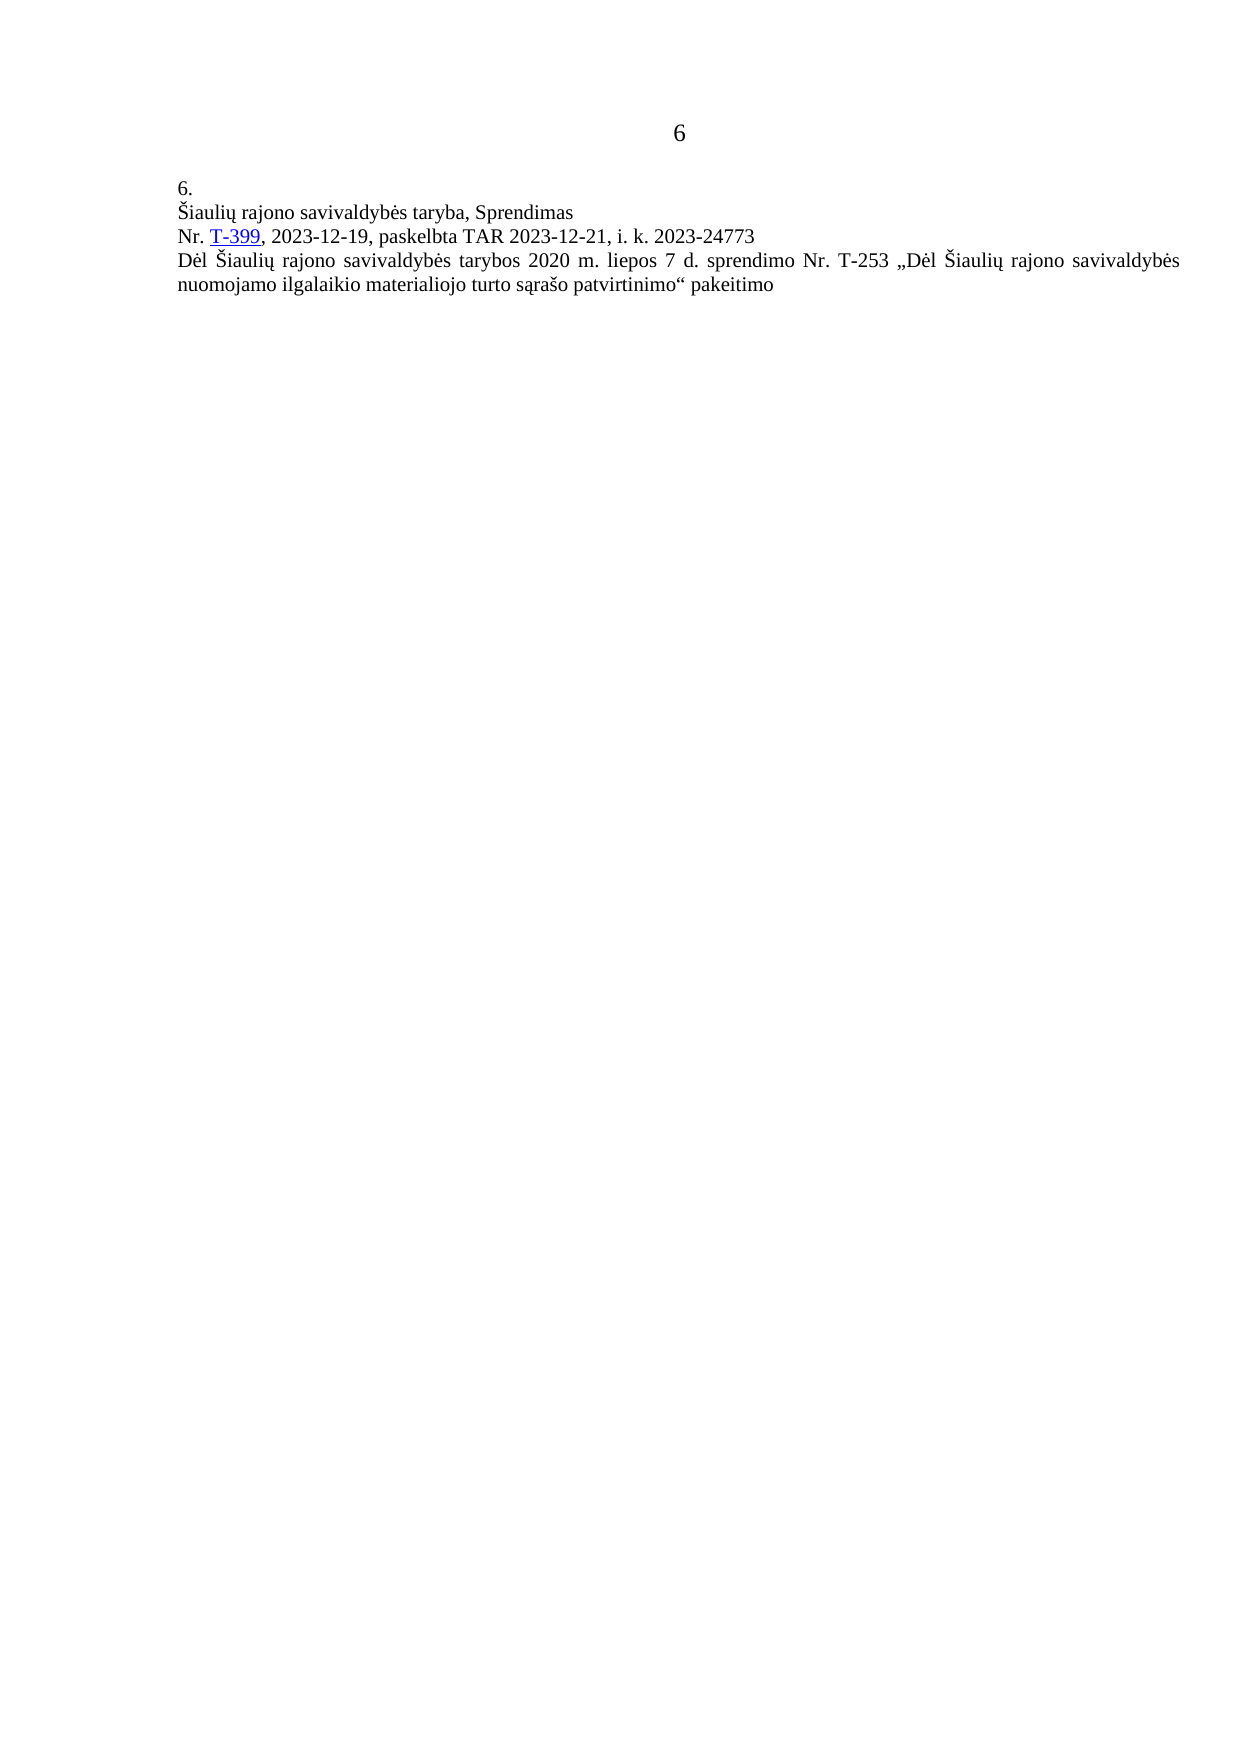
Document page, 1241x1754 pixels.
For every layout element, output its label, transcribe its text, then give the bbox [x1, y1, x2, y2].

text Nr. T-399, 2023-12-19, paskelbta TAR 2023-12-21, i. k. 2023-24773 [177, 224, 1181, 248]
text 6. [177, 176, 1181, 200]
text Dėl Šiaulių rajono savivaldybės tarybos 2020 m. liepos 7 d. sprendimo Nr. T-253 „Dėl Šiaulių rajono savivaldybės nuomojamo ilgalaikio materialiojo turto sąrašo patvirtinimo“ pakeitimo [177, 248, 1181, 296]
text Šiaulių rajono savivaldybės taryba, Sprendimas [177, 200, 1181, 224]
